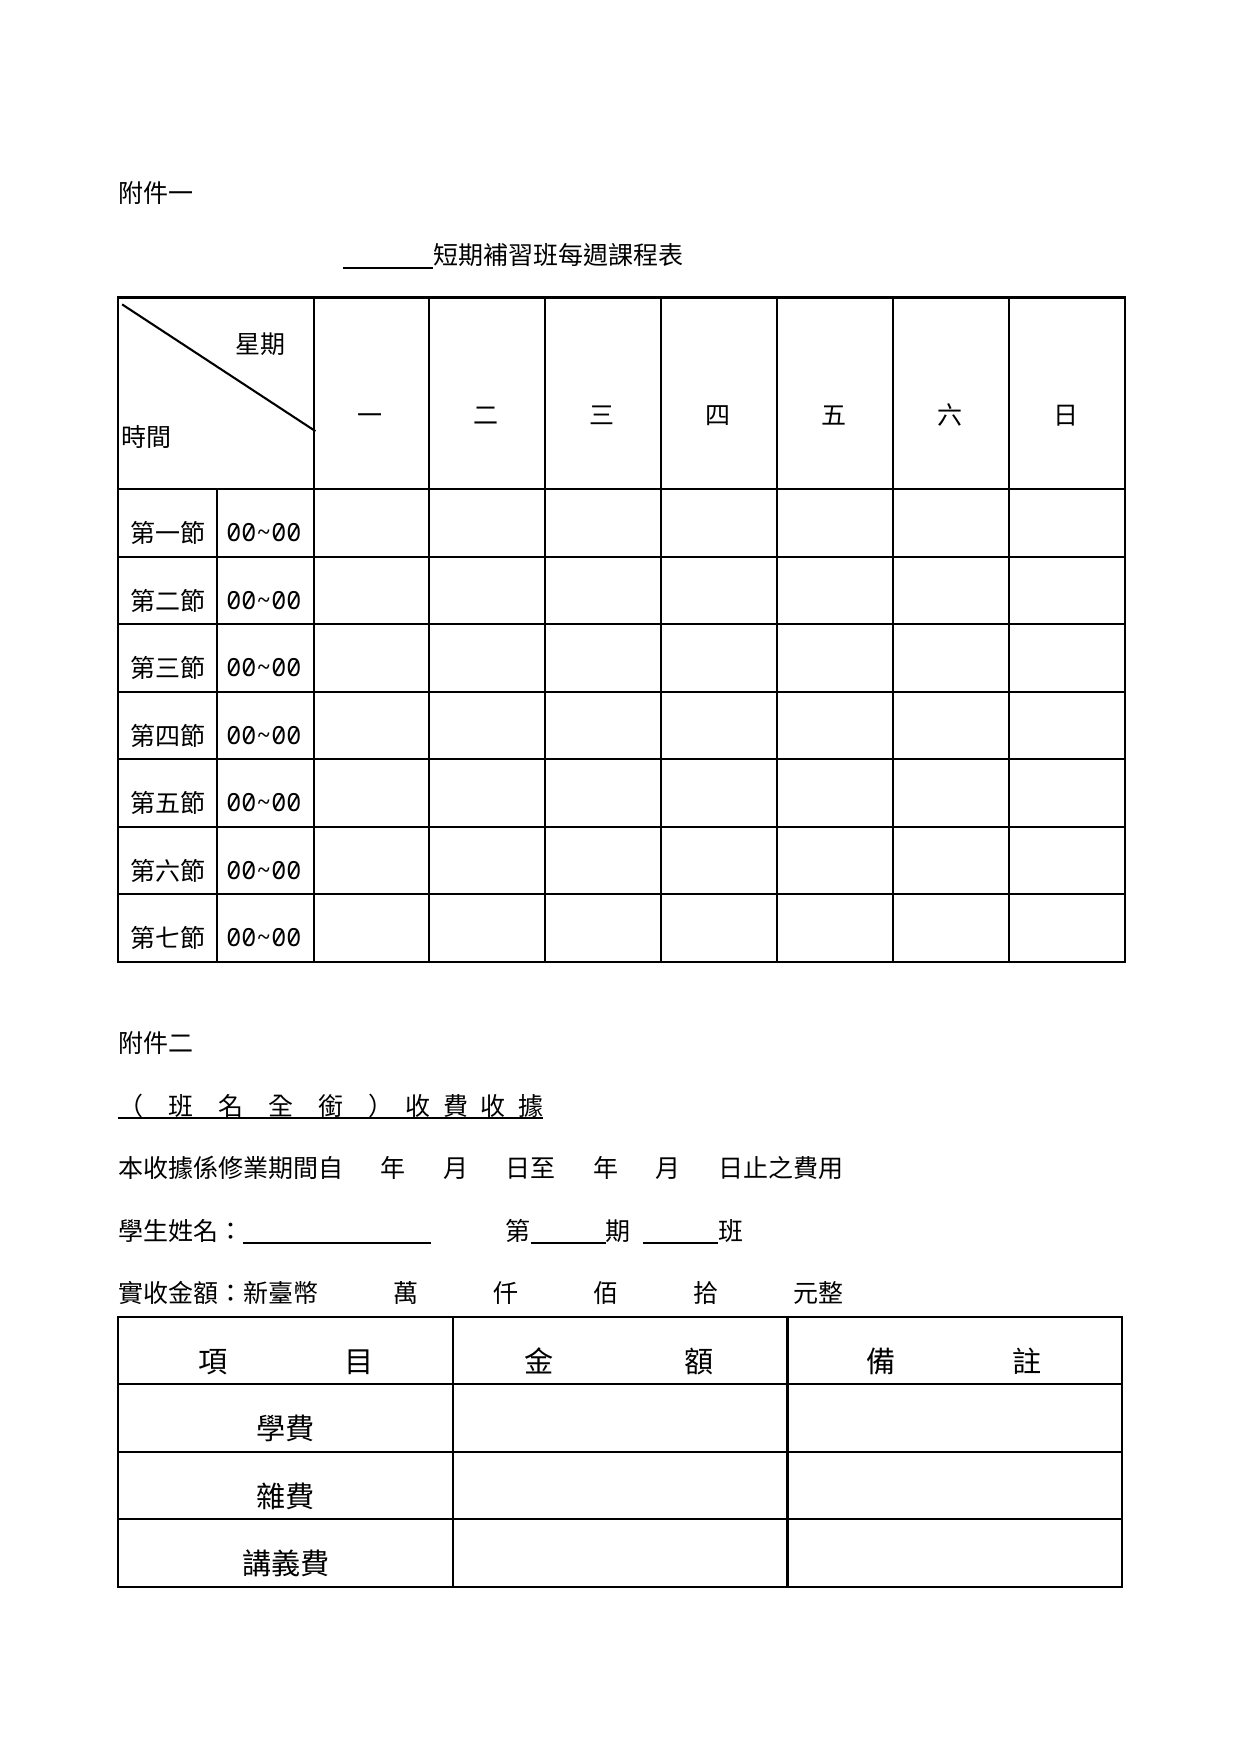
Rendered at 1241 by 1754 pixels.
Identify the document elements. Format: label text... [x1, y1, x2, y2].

table_cell [789, 1385, 1121, 1451]
table_cell [430, 828, 544, 893]
table_cell [662, 625, 776, 691]
table_cell [1123, 1316, 1240, 1383]
table_cell [1010, 828, 1124, 893]
table_header 二 [430, 299, 544, 488]
table_cell [1010, 895, 1124, 961]
table_cell [1123, 1383, 1240, 1451]
table_cell [546, 760, 660, 826]
table_cell [778, 693, 892, 758]
table_cell 00~00 [218, 895, 313, 961]
table_header 三 [546, 299, 660, 488]
table_cell [778, 558, 892, 623]
text 短期補習班每週課程表 [118, 212, 1122, 275]
table_cell [778, 490, 892, 556]
table_cell [1010, 490, 1124, 556]
table_cell 學費 [119, 1385, 452, 1451]
table_cell [1010, 760, 1124, 826]
text 附件一 [118, 150, 1122, 212]
table_cell [778, 760, 892, 826]
table_cell [315, 558, 428, 623]
table_cell [430, 558, 544, 623]
table_cell [789, 1453, 1121, 1518]
table_cell [1122, 1125, 1240, 1188]
table_cell [1010, 625, 1124, 691]
table_cell [454, 1385, 786, 1451]
table_cell [546, 693, 660, 758]
table_cell [430, 490, 544, 556]
table_cell 00~00 [218, 828, 313, 893]
table_header （ 班 名 全 銜 ） 收 費 收 據 [118, 1063, 1122, 1125]
table_cell 項 目 [119, 1318, 452, 1383]
table_header 五 [778, 299, 892, 488]
table_cell [546, 828, 660, 893]
table_cell 第一節 [119, 490, 216, 556]
table_cell [1010, 693, 1124, 758]
table_cell 第五節 [119, 760, 216, 826]
table_cell [546, 490, 660, 556]
table_cell [454, 1520, 786, 1586]
table_cell [662, 693, 776, 758]
table_cell [894, 625, 1008, 691]
table_cell [789, 1520, 1121, 1586]
table_cell [778, 625, 892, 691]
table_cell [1122, 1188, 1240, 1250]
table_cell 00~00 [218, 693, 313, 758]
table_header 日 [1010, 299, 1124, 488]
table_cell 金 額 [454, 1318, 786, 1383]
table_cell 第六節 [119, 828, 216, 893]
table_cell [662, 828, 776, 893]
table_header 一 [315, 299, 428, 488]
table_cell [430, 895, 544, 961]
table_cell [894, 490, 1008, 556]
table_cell [662, 760, 776, 826]
table_cell [662, 895, 776, 961]
table_cell 00~00 [218, 760, 313, 826]
table_cell [315, 760, 428, 826]
table_cell 00~00 [218, 558, 313, 623]
table_header 六 [894, 299, 1008, 488]
table_cell [546, 558, 660, 623]
table_cell 本收據係修業期間自 年 月 日至 年 月 日止之費用 [118, 1125, 1122, 1188]
table_cell [315, 490, 428, 556]
table_cell [1123, 1518, 1240, 1586]
table_cell [1123, 1451, 1240, 1518]
table_cell [894, 895, 1008, 961]
table_cell [894, 693, 1008, 758]
table_cell [662, 490, 776, 556]
table_cell [894, 828, 1008, 893]
table_cell 第三節 [119, 625, 216, 691]
table_cell [454, 1453, 786, 1518]
table_cell 學生姓名： 第 期 班 [118, 1188, 1122, 1250]
table_cell 00~00 [218, 490, 313, 556]
table_header [1122, 1063, 1240, 1125]
table_cell 講義費 [119, 1520, 452, 1586]
table_cell 第七節 [119, 895, 216, 961]
text 附件二 [118, 1000, 1122, 1063]
table_cell [315, 625, 428, 691]
table_cell [894, 760, 1008, 826]
table_cell [1122, 1250, 1240, 1316]
table_cell 第四節 [119, 693, 216, 758]
table_cell [546, 895, 660, 961]
table_cell [778, 895, 892, 961]
table_cell [546, 625, 660, 691]
table_cell 00~00 [218, 625, 313, 691]
table_cell 第二節 [119, 558, 216, 623]
table_cell [315, 828, 428, 893]
table_header 星期 時間 [119, 299, 313, 488]
table_header 四 [662, 299, 776, 488]
table_cell [430, 760, 544, 826]
table_cell [894, 558, 1008, 623]
table_cell [315, 693, 428, 758]
table_cell [430, 625, 544, 691]
table_cell 雜費 [119, 1453, 452, 1518]
table_cell 備 註 [789, 1318, 1121, 1383]
table_cell [662, 558, 776, 623]
table_cell [315, 895, 428, 961]
table_cell 實收金額：新臺幣 萬 仟 佰 拾 元整 [118, 1250, 1122, 1316]
table_cell [1010, 558, 1124, 623]
table_cell [430, 693, 544, 758]
table_cell [778, 828, 892, 893]
